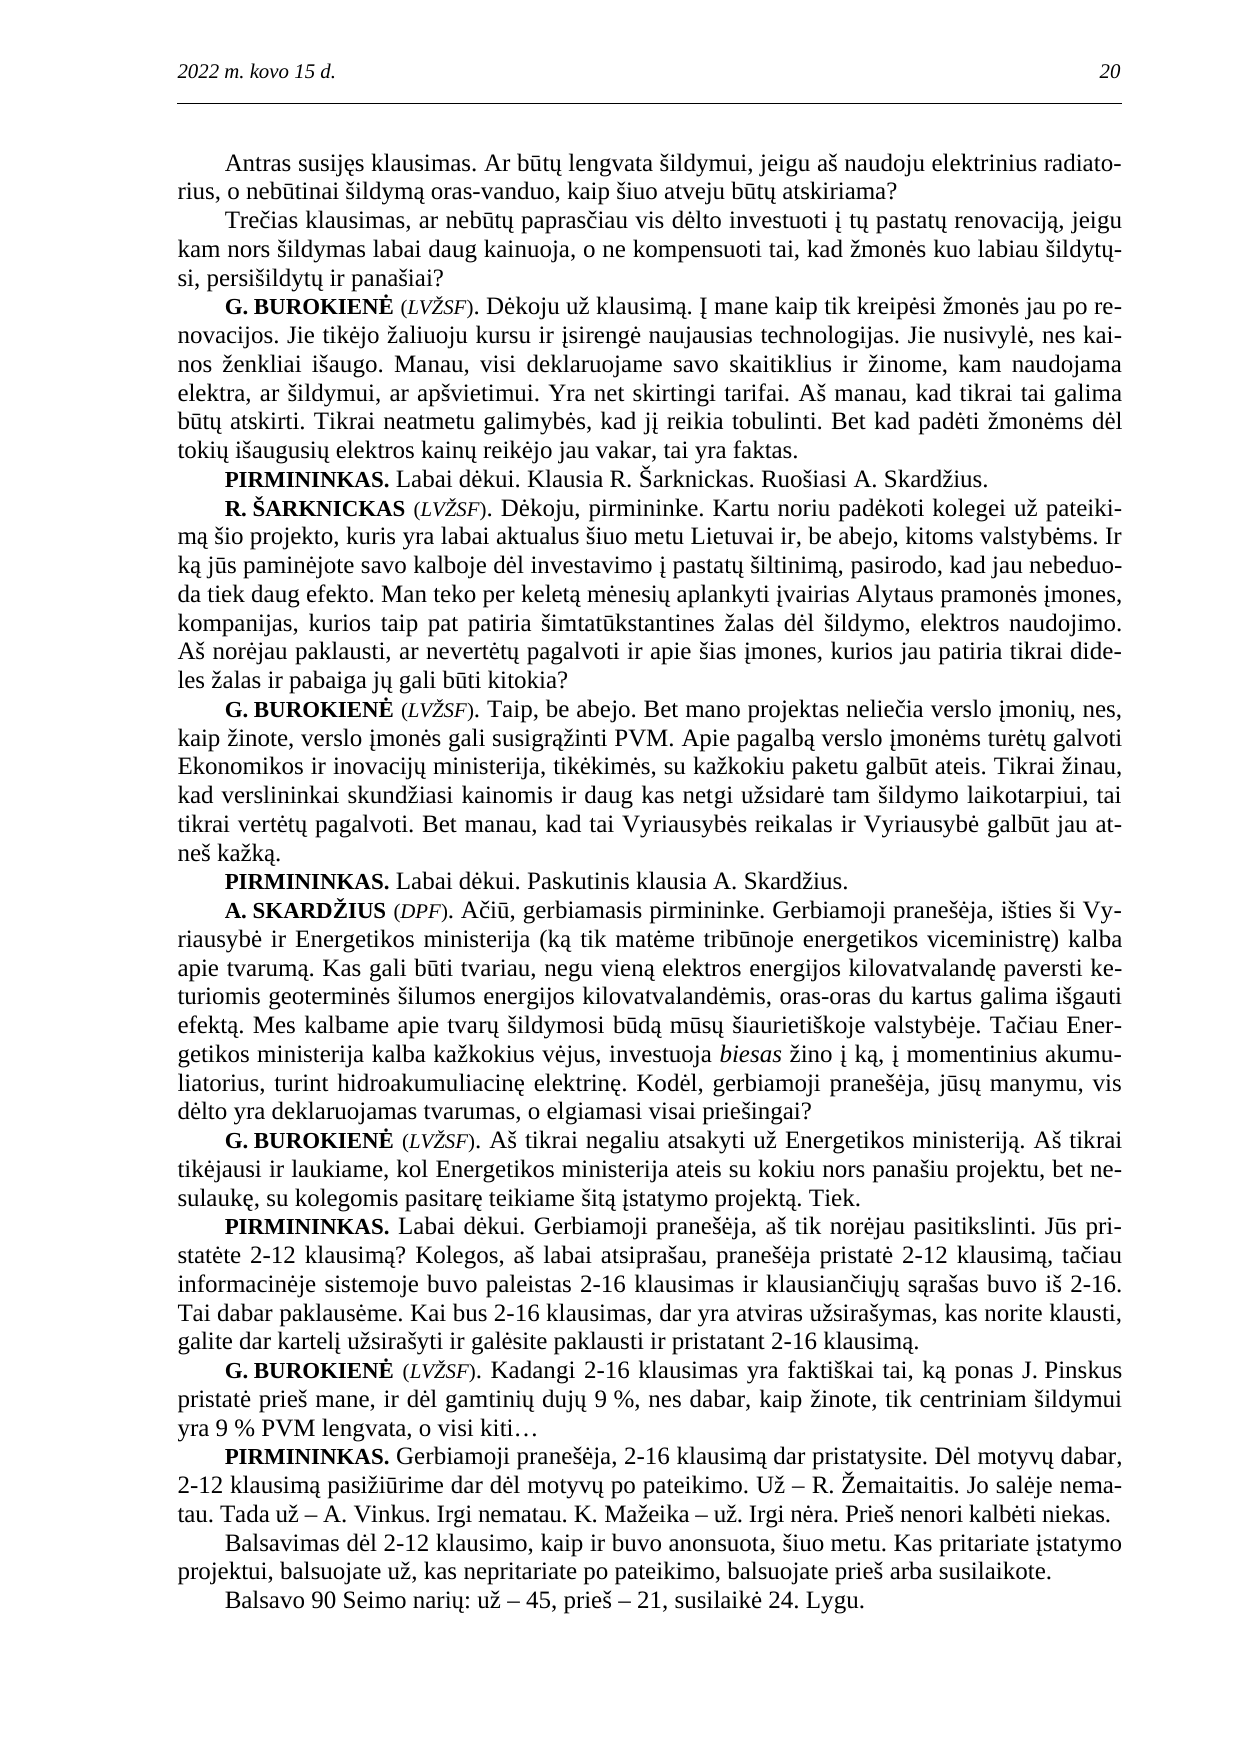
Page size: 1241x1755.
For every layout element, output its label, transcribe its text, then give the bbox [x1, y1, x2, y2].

text Tre­čias klau­si­mas, ar ne­bū­tų pa­pras­čiau vis dėl­to in­ves­tuo­ti į tų pa­sta­tų re­no­va­ci­ją, jei­gu kam nors šil­dy­mas la­bai daug kai­nuo­ja, o ne kom­pen­suo­ti tai, kad žmo­nės kuo la­biau šil­dy­tų­si, per­si­šil­dy­tų ir pa­na­šiai? [177, 205, 1122, 291]
text PIRMININKAS. La­bai dė­kui. Ger­bia­mo­ji pra­ne­šė­ja, aš tik no­rė­jau pa­si­tiks­lin­ti. Jūs pri­sta­tė­te 2-12 klau­si­mą? Ko­le­gos, aš la­bai at­si­pra­šau, pra­ne­šė­ja pri­sta­tė 2-12 klau­si­mą, ta­čiau in­for­ma­ci­nė­je sis­te­mo­je bu­vo pa­leis­tas 2-16 klau­si­mas ir klau­sian­čių­jų są­ra­šas bu­vo iš 2-16. Tai da­bar pa­klau­sė­me. Kai bus 2-16 klau­si­mas, dar yra at­vi­ras už­si­ra­šy­mas, kas no­ri­te klaus­ti, ga­li­te dar kar­te­lį už­si­ra­šy­ti ir ga­lė­si­te pa­klaus­ti ir pri­sta­tant 2-16 klau­si­mą. [177, 1211, 1122, 1355]
text A. SKARDŽIUS (DPF). Ačiū, ger­bia­ma­sis pir­mi­nin­ke. Ger­bia­mo­ji pra­ne­šė­ja, iš­ties ši Vy­riau­sy­bė ir Ener­ge­ti­kos mi­nis­te­ri­ja (ką tik ma­tė­me tri­bū­no­je ener­ge­ti­kos vi­ce­mi­nist­rę) kal­ba apie tva­ru­mą. Kas ga­li bū­ti tva­riau, ne­gu vie­ną elek­tros ener­gi­jos ki­lo­vat­va­lan­dę pa­vers­ti ke­tu­rio­mis ge­o­ter­mi­nės ši­lu­mos ener­gi­jos ki­lo­vat­va­lan­dė­mis, oras-oras du kar­tus ga­li­ma iš­gau­ti efek­tą. Mes kal­ba­me apie tva­rų šil­dy­mo­si bū­dą mū­sų šiau­rie­tiš­ko­je vals­ty­bė­je. Ta­čiau Ener­ge­ti­kos mi­nis­te­ri­ja kal­ba kaž­ko­kius vė­jus, in­ves­tuo­ja bie­sas ži­no į ką, į mo­men­ti­nius aku­mu­lia­to­rius, tu­rint hid­ro­a­ku­mu­lia­ci­nę elek­tri­nę. Ko­dėl, ger­bia­mo­ji pra­ne­šė­ja, jū­sų ma­ny­mu, vis dėl­to yra de­kla­ruo­ja­mas tva­ru­mas, o el­gia­ma­si vi­sai prie­šin­gai? [177, 895, 1122, 1125]
text Bal­sa­vo 90 Sei­mo na­rių: už – 45, prieš – 21, su­si­lai­kė 24. Ly­gu. [177, 1585, 1122, 1614]
text G. BUROKIENĖ (LVŽSF). Taip, be abe­jo. Bet ma­no pro­jek­tas ne­lie­čia ver­slo įmo­nių, nes, kaip ži­no­te, ver­slo įmo­nės ga­li su­si­grą­žin­ti PVM. Apie pa­gal­bą ver­slo įmo­nėms tu­rė­tų gal­vo­ti Eko­no­mi­kos ir ino­va­ci­jų mi­nis­te­ri­ja, ti­kė­ki­mės, su kaž­ko­kiu pa­ke­tu gal­būt at­eis. Tik­rai ži­nau, kad ver­sli­nin­kai skun­džia­si kai­no­mis ir daug kas net­gi už­si­da­rė tam šil­dy­mo lai­ko­tar­piui, tai tik­rai ver­tė­tų pa­gal­vo­ti. Bet ma­nau, kad tai Vy­riau­sy­bės rei­ka­las ir Vy­riau­sy­bė gal­būt jau at­neš kaž­ką. [177, 694, 1122, 866]
text G. BUROKIENĖ (LVŽSF). Ka­dan­gi 2-16 klausimas yra fak­tiš­kai tai, ką po­nas J. Pins­kus pri­sta­tė prieš ma­ne, ir dėl gam­ti­nių du­jų 9 %, nes da­bar, kaip ži­no­te, tik cen­triniam šil­dy­mui yra 9 % PVM leng­va­ta, o vi­si ki­ti… [177, 1355, 1122, 1441]
text PIRMININKAS. Ger­bia­mo­ji pra­ne­šė­ja, 2-16 klau­si­mą dar pri­sta­ty­si­te. Dėl mo­ty­vų da­bar, 2-12 klau­si­mą pa­si­žiū­ri­me dar dėl mo­ty­vų po pa­tei­ki­mo. Už – R. Že­mai­tai­tis. Jo sa­lė­je ne­ma­tau. Ta­da už – A. Vin­kus. Ir­gi ne­ma­tau. K. Ma­žei­ka – už. Ir­gi nė­ra. Prieš ne­no­ri kal­bė­ti nie­kas. [177, 1441, 1122, 1528]
text R. ŠARKNICKAS (LVŽSF). Dė­ko­ju, pir­mi­nin­ke. Kar­tu no­riu pa­dė­ko­ti ko­le­gei už pa­tei­ki­mą šio pro­jek­to, ku­ris yra la­bai ak­tu­a­lus šiuo me­tu Lie­tu­vai ir, be abe­jo, ki­toms vals­ty­bėms. Ir ką jūs pa­mi­nė­jo­te sa­vo kal­bo­je dėl in­ves­ta­vi­mo į pa­sta­tų ­šil­ti­ni­mą, pa­si­ro­do, kad jau ne­be­duo­da tiek daug efek­to. Man te­ko per ke­le­tą mė­ne­sių ap­lan­ky­ti įvai­rias Aly­taus pra­mo­nės įmo­nes, kom­pa­ni­jas, ku­rios taip pat pa­ti­ria šim­ta­tūks­tan­ti­nes ža­las dėl šil­dy­mo, elek­tros nau­do­ji­mo. Aš no­rė­jau pa­klaus­ti, ar ne­ver­tė­tų pa­gal­vo­ti ir apie šias įmo­nes, ku­rios jau pa­ti­ria tik­rai di­de­les ža­las ir pa­bai­ga jų ga­li bū­ti ki­to­kia? [177, 493, 1122, 694]
text PIRMININKAS. La­bai dė­kui. Klau­sia R. Šar­knic­kas. Ruo­šia­si A. Skar­džius. [177, 464, 1122, 493]
text Bal­sa­vi­mas dėl 2-12 klau­si­mo, kaip ir bu­vo anon­suo­ta, šiuo me­tu. Kas pri­ta­ria­te įsta­ty­mo pro­jek­tui, bal­suo­ja­te už, kas ne­pri­ta­ria­te po pa­tei­ki­mo, bal­suo­ja­te prieš ar­ba su­si­lai­ko­te. [177, 1528, 1122, 1585]
text G. BUROKIENĖ (LVŽSF). Aš tik­rai ne­ga­liu at­sa­ky­ti už Ener­ge­ti­kos mi­nis­te­ri­ją. Aš tik­rai ti­kė­jau­si ir lau­kia­me, kol Ener­ge­ti­kos mi­nis­te­ri­ja at­eis su ko­kiu nors pa­na­šiu pro­jek­tu, bet ne­su­lau­kę, su ko­le­go­mis pa­si­ta­rę tei­kia­me ši­tą įsta­ty­mo pro­jek­tą. Tiek. [177, 1125, 1122, 1211]
text PIRMININKAS. La­bai dė­kui. Pas­ku­ti­nis klau­sia A. Skar­džius. [177, 866, 1122, 895]
text G. BUROKIENĖ (LVŽSF). Dė­ko­ju už klau­si­mą. Į ma­ne kaip tik krei­pė­si žmo­nės jau po re­no­va­ci­jos. Jie ti­kė­jo ža­liuo­ju kur­su ir įsi­ren­gė nau­jau­sias tech­no­lo­gi­jas. Jie nu­si­vy­lė, nes kai­nos žen­kliai iš­au­go. Ma­nau, vi­si de­kla­ruo­ja­me sa­vo skai­tik­lius ir ži­no­me, kam nau­do­ja­ma elek­tra, ar šil­dy­mui, ar ap­švie­ti­mui. Yra net skir­tin­gi ta­ri­fai. Aš ma­nau, kad tik­rai tai ga­li­ma bū­tų at­skir­ti. Tik­rai ne­at­me­tu ga­li­my­bės, kad jį rei­kia to­bu­lin­ti. Bet kad pa­dė­ti žmo­nėms dėl to­kių iš­au­gu­sių elek­tros kai­nų rei­kė­jo jau va­kar, tai yra fak­tas. [177, 291, 1122, 464]
text Ant­ras su­si­jęs klau­si­mas. Ar bū­tų leng­va­ta šil­dy­mui, jei­gu aš nau­do­ju elek­tri­nius ra­dia­to­rius, o ne­bū­ti­nai šil­dy­mą oras-van­duo, kaip šiuo at­ve­ju bū­tų at­ski­ria­ma? [177, 148, 1122, 205]
